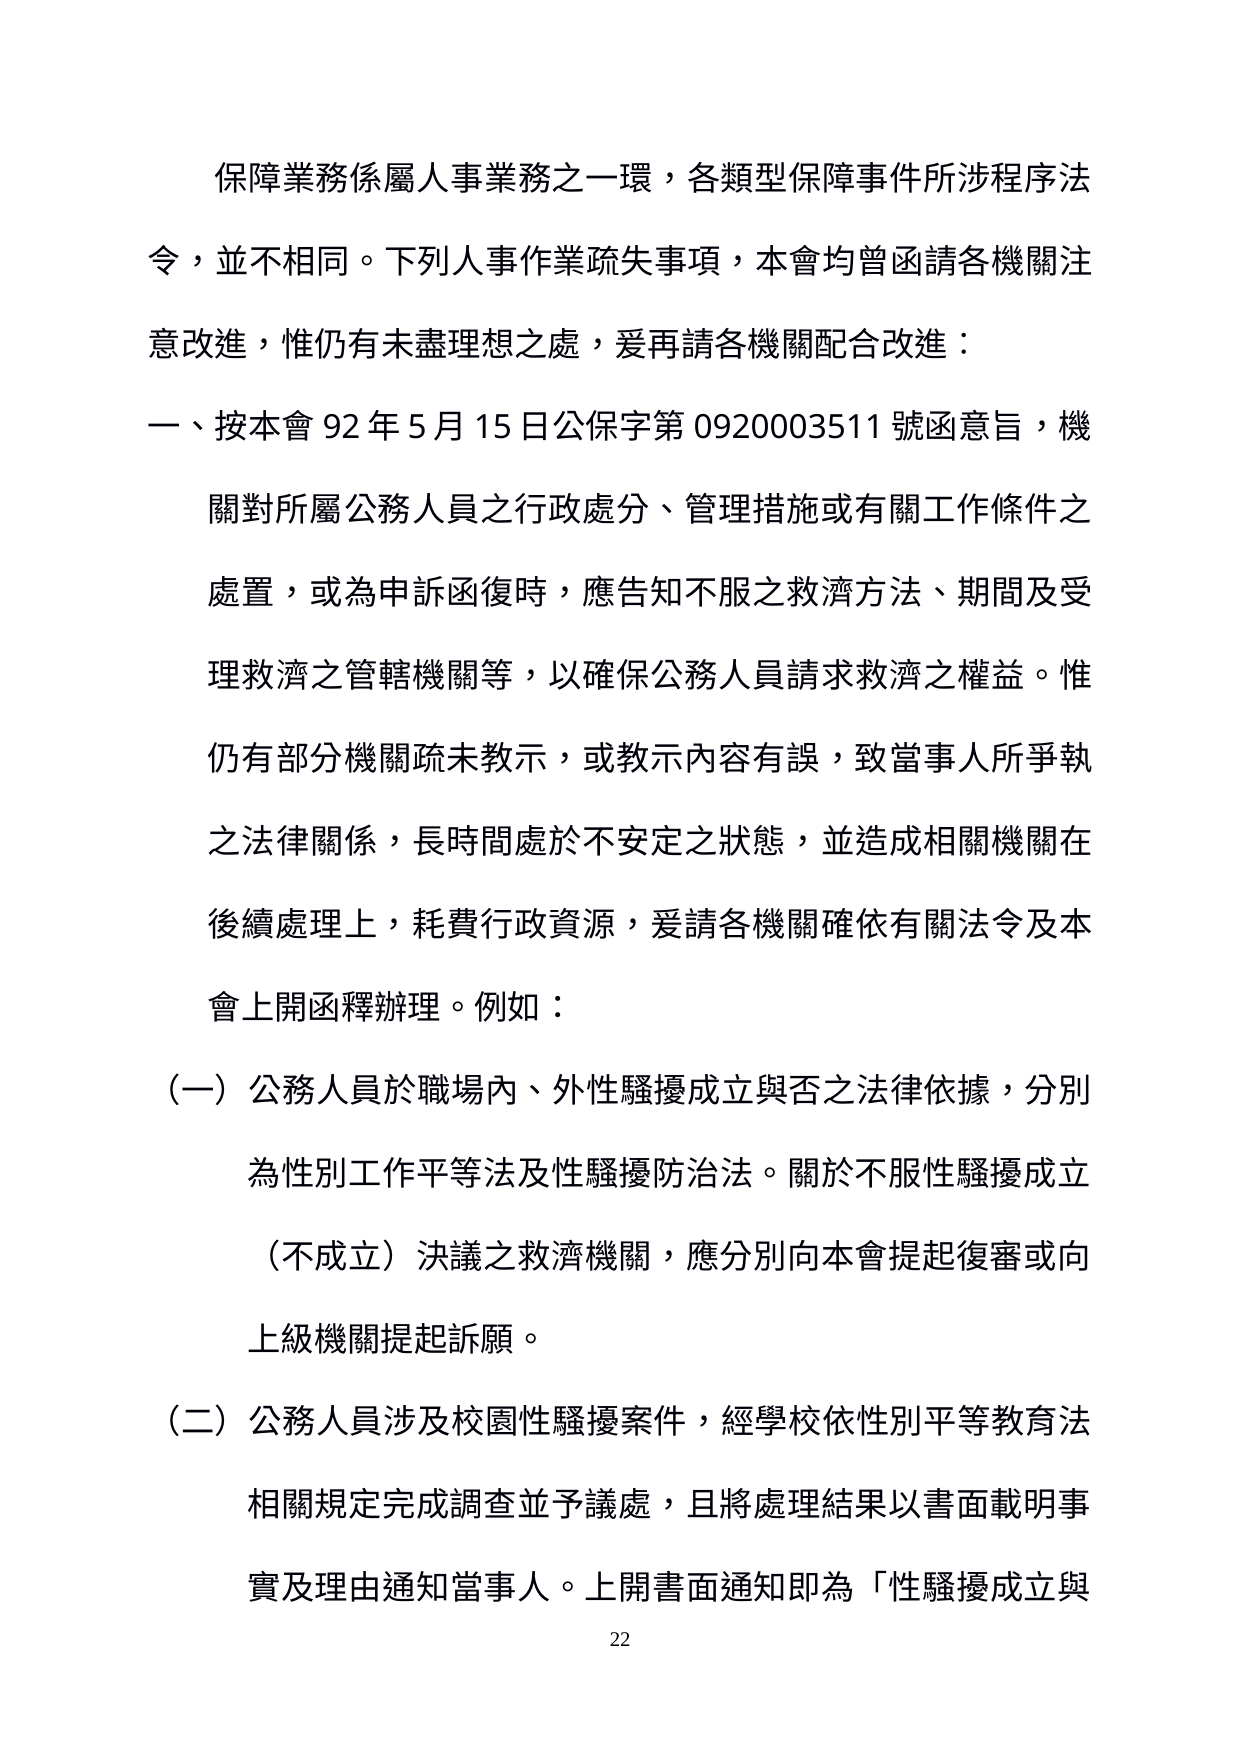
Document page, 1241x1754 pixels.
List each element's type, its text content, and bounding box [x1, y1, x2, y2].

text 保障業務係屬人事業務之一環，各類型保障事件所涉程序法令，並不相同。下列人事作業疏失事項，本會均曾函請各機關注意改進，惟仍有未盡理想之處，爰再請各機關配合改進︰ [148, 126, 1092, 375]
text （二）公務人員涉及校園性騷擾案件，經學校依性別平等教育法相關規定完成調查並予議處，且將處理結果以書面載明事實及理由通知當事人。上開書面通知即為「性騷擾成立與否之決定」，性別平等教育法第34條第2款所定人員，如對該決定不服，應先經申復程序，再依保障法規定，向本會提起復審救濟。又上開人員如因涉及校園性騷擾事件，經學校提經考績委員會審議後予以懲處，該懲處之性質係學校對公務人員所為之管理措施，公務人員如有不服，應於懲處令送達之次日起30日內，先依保障法規定向學校提起申訴，如不服學校之申訴函復，得於復函送達之次日起30日內，向本會提起再申訴。 [147, 1370, 1092, 1618]
text 一、按本會92年5月15日公保字第0920003511號函意旨，機關對所屬公務人員之行政處分、管理措施或有關工作條件之處置，或為申訴函復時，應告知不服之救濟方法、期間及受理救濟之管轄機關等，以確保公務人員請求救濟之權益。惟仍有部分機關疏未教示，或教示內容有誤，致當事人所爭執之法律關係，長時間處於不安定之狀態，並造成相關機關在後續處理上，耗費行政資源，爰請各機關確依有關法令及本會上開函釋辦理。例如： [148, 375, 1092, 1038]
text （一）公務人員於職場內、外性騷擾成立與否之法律依據，分別為性別工作平等法及性騷擾防治法。關於不服性騷擾成立（不成立）決議之救濟機關，應分別向本會提起復審或向上級機關提起訴願。 [147, 1038, 1092, 1370]
